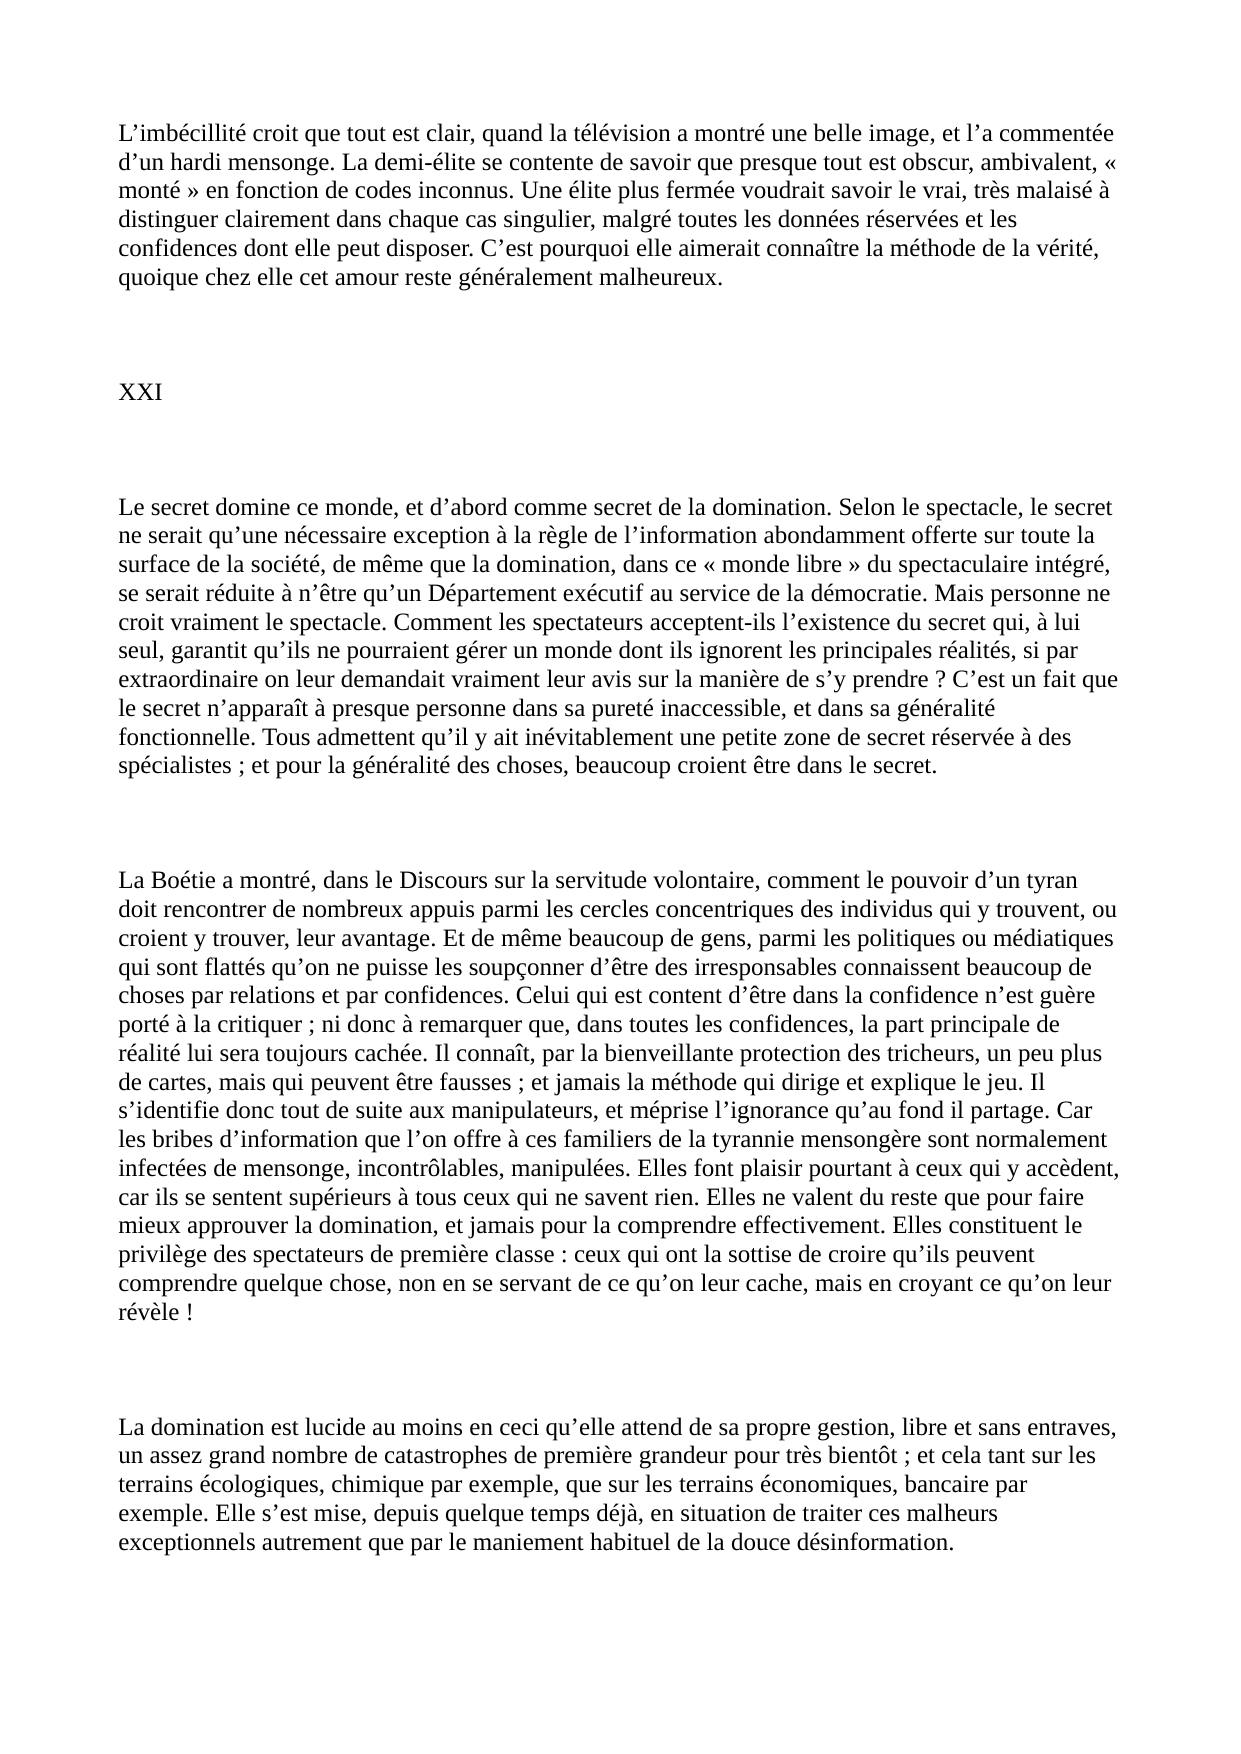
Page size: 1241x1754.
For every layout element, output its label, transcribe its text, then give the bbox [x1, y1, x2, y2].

text La domination est lucide au moins en ceci qu’elle attend de sa propre gestion, libre et sans entraves, un assez grand nombre de catastrophes de première grandeur pour très bientôt ; et cela tant sur les terrains écologiques, chimique par exemple, que sur les terrains économiques, bancaire par exemple. Elle s’est mise, depuis quelque temps déjà, en situation de traiter ces malheurs exceptionnels autrement que par le maniement habituel de la douce désinformation. [118, 1412, 1122, 1556]
text Le secret domine ce monde, et d’abord comme secret de la domination. Selon le spectacle, le secret ne serait qu’une nécessaire exception à la règle de l’information abondamment offerte sur toute la surface de la société, de même que la domination, dans ce « monde libre » du spectaculaire intégré, se serait réduite à n’être qu’un Département exécutif au service de la démocratie. Mais personne ne croit vraiment le spectacle. Comment les spectateurs acceptent-ils l’existence du secret qui, à lui seul, garantit qu’ils ne pourraient gérer un monde dont ils ignorent les principales réalités, si par extraordinaire on leur demandait vraiment leur avis sur la manière de s’y prendre ? C’est un fait que le secret n’apparaît à presque personne dans sa pureté inaccessible, et dans sa généralité fonctionnelle. Tous admettent qu’il y ait inévitablement une petite zone de secret réservée à des spécialistes ; et pour la généralité des choses, beaucoup croient être dans le secret. [118, 492, 1122, 779]
text L’imbécillité croit que tout est clair, quand la télévision a montré une belle image, et l’a commentée d’un hardi mensonge. La demi-élite se contente de savoir que presque tout est obscur, ambivalent, « monté » en fonction de codes inconnus. Une élite plus fermée voudrait savoir le vrai, très malaisé à distinguer clairement dans chaque cas singulier, malgré toutes les données réservées et les confidences dont elle peut disposer. C’est pourquoi elle aimerait connaître la méthode de la vérité, quoique chez elle cet amour reste généralement malheureux. [118, 118, 1122, 291]
text La Boétie a montré, dans le Discours sur la servitude volontaire, comment le pouvoir d’un tyran doit rencontrer de nombreux appuis parmi les cercles concentriques des individus qui y trouvent, ou croient y trouver, leur avantage. Et de même beaucoup de gens, parmi les politiques ou médiatiques qui sont flattés qu’on ne puisse les soupçonner d’être des irresponsables connaissent beaucoup de choses par relations et par confidences. Celui qui est content d’être dans la confidence n’est guère porté à la critiquer ; ni donc à remarquer que, dans toutes les confidences, la part principale de réalité lui sera toujours cachée. Il connaît, par la bienveillante protection des tricheurs, un peu plus de cartes, mais qui peuvent être fausses ; et jamais la méthode qui dirige et explique le jeu. Il s’identifie donc tout de suite aux manipulateurs, et méprise l’ignorance qu’au fond il partage. Car les bribes d’information que l’on offre à ces familiers de la tyrannie mensongère sont normalement infectées de mensonge, incontrôlables, manipulées. Elles font plaisir pourtant à ceux qui y accèdent, car ils se sentent supérieurs à tous ceux qui ne savent rien. Elles ne valent du reste que pour faire mieux approuver la domination, et jamais pour la comprendre effectivement. Elles constituent le privilège des spectateurs de première classe : ceux qui ont la sottise de croire qu’ils peuvent comprendre quelque chose, non en se servant de ce qu’on leur cache, mais en croyant ce qu’on leur révèle ! [118, 866, 1122, 1326]
text XXI [118, 377, 1122, 406]
